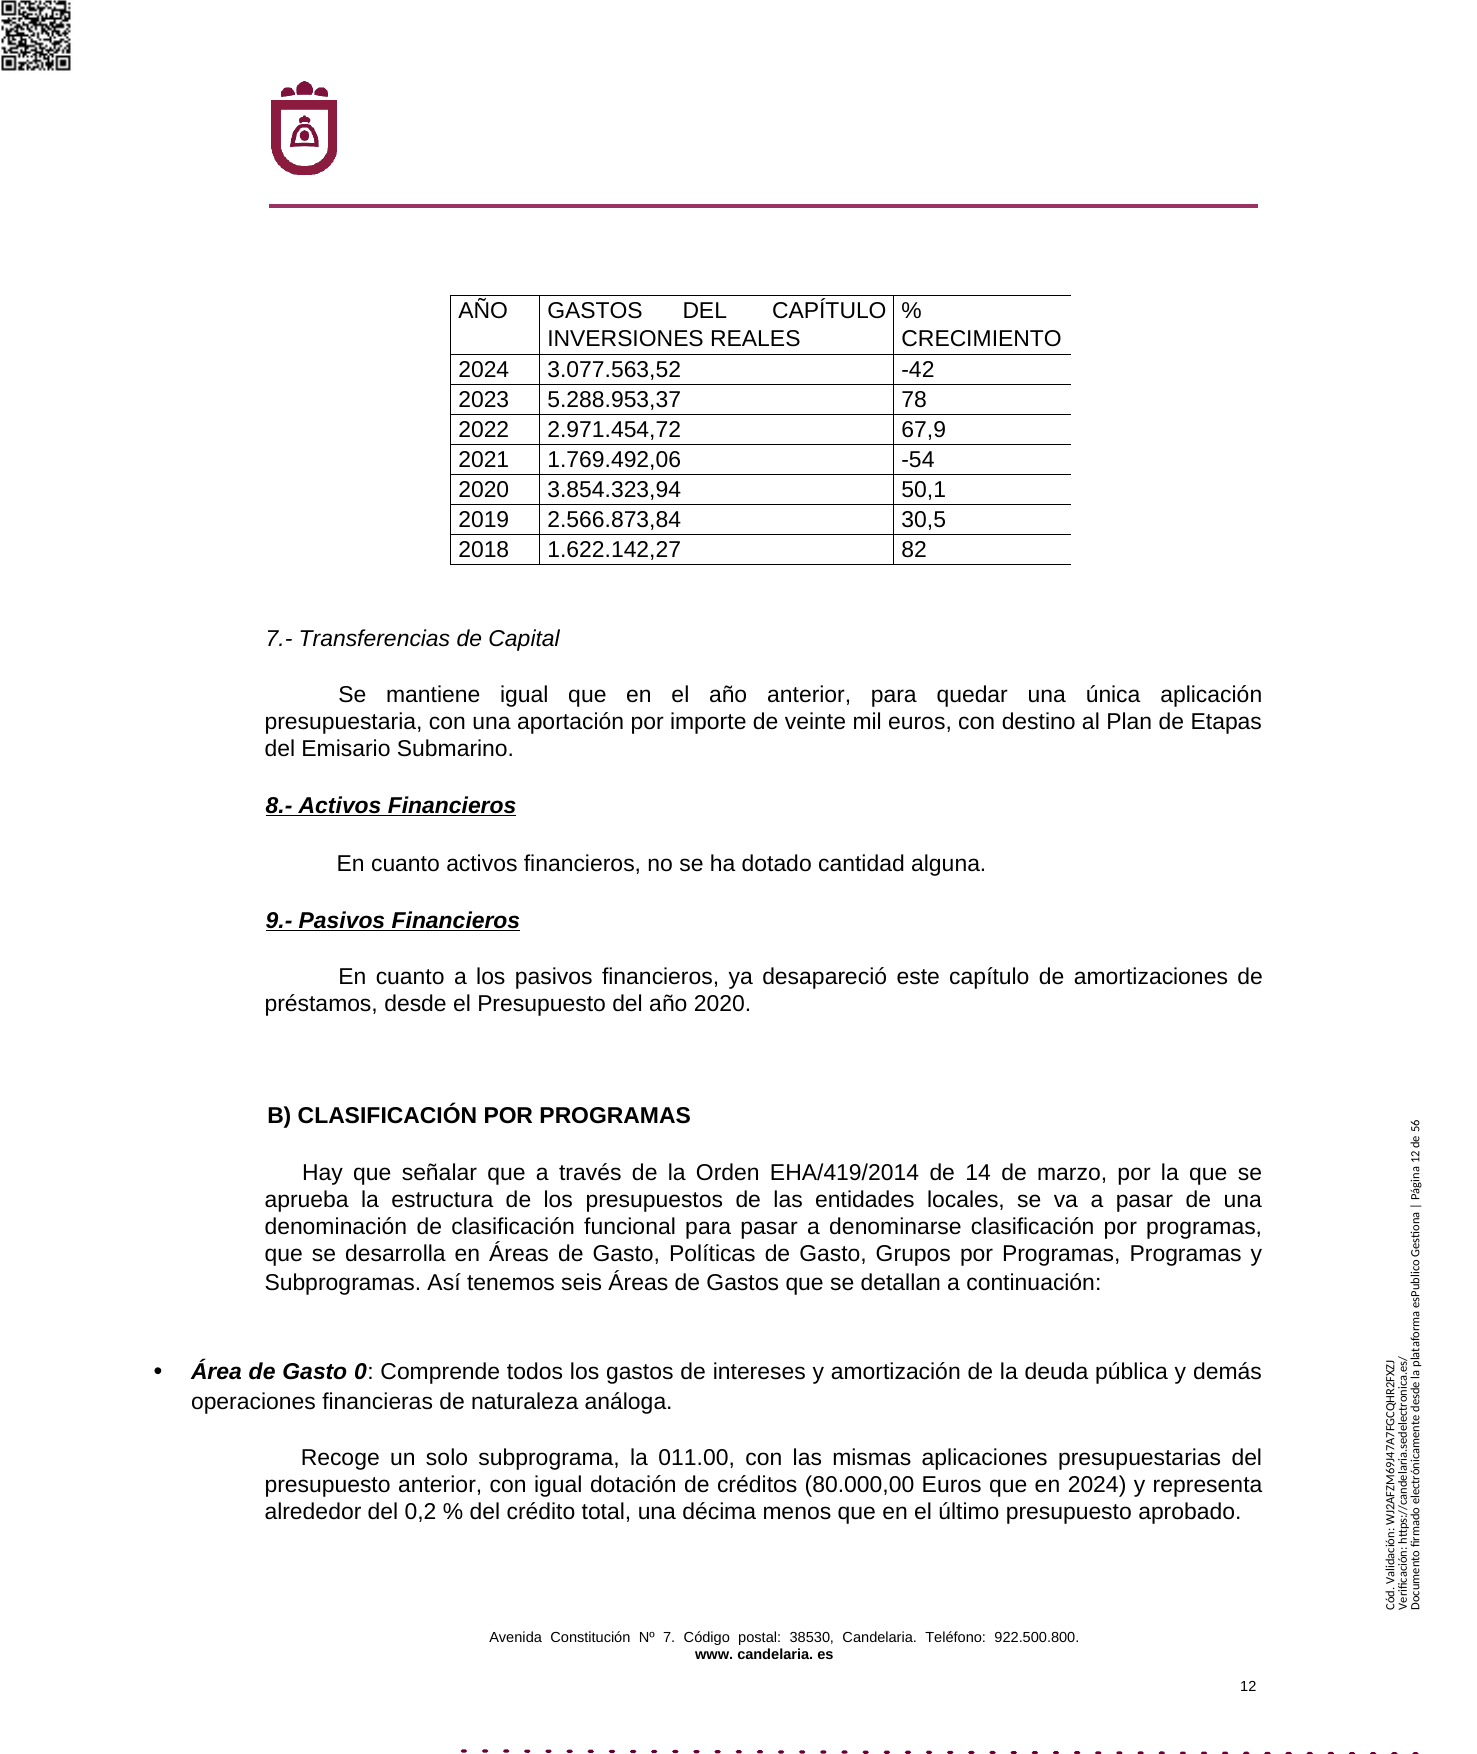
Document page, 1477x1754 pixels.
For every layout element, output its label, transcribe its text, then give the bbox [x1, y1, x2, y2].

table_header % CRECIMIENTO [894, 296, 1071, 353]
table_cell 2022 [451, 415, 539, 444]
table_cell 5.288.953,37 [540, 385, 893, 414]
table_cell 2024 [451, 355, 539, 384]
text Se mantiene igual que en el año anterior, para quedar una única aplicación presupuestaria, con una aportación por importe de veinte mil euros, con destino al Plan de Etapas del Emisario Submarino. [264, 681, 1263, 761]
table_header GASTOS DEL CAPÍTULO INVERSIONES REALES [540, 296, 893, 353]
table_cell 82 [894, 535, 1071, 564]
table_header AÑO [451, 296, 539, 353]
table_cell 67,9 [894, 415, 1071, 444]
text 7.- Transferencias de Capital [265, 624, 1264, 651]
table_cell 3.077.563,52 [540, 355, 893, 384]
table_cell 2020 [451, 475, 539, 504]
table_cell 1.769.492,06 [540, 445, 893, 474]
table_cell 1.622.142,27 [540, 535, 893, 564]
text En cuanto activos financieros, no se ha dotado cantidad alguna. [191, 849, 1283, 877]
table_cell 2018 [451, 535, 539, 564]
table_cell 2.566.873,84 [540, 505, 893, 534]
list Área de Gasto 0: Comprende todos los gastos de intereses y amortización de la deuda pública y demás operaciones financieras de naturaleza análoga. [153, 1356, 1263, 1415]
table_cell -54 [894, 445, 1071, 474]
text Recoge un solo subprograma, la 011.00, con las mismas aplicaciones presupuestarias del presupuesto anterior, con igual dotación de créditos (80.000,00 Euros que en 2024) y representa alrededor del 0,2 % del crédito total, una décima menos que en el último presupuesto aprobado. [264, 1444, 1263, 1525]
text Hay que señalar que a través de la Orden EHA/419/2014 de 14 de marzo, por la que se aprueba la estructura de los presupuestos de las entidades locales, se va a pasar de una denominación de clasificación funcional para pasar a denominarse clasificación por programas, que se desarrolla en Áreas de Gasto, Políticas de Gasto, Grupos por Programas, Programas y Subprogramas. Así tenemos seis Áreas de Gastos que se detallan a continuación: [264, 1158, 1263, 1296]
table_cell 2021 [451, 445, 539, 474]
table_cell 30,5 [894, 505, 1071, 534]
table_cell 2019 [451, 505, 539, 534]
table_cell -42 [894, 355, 1071, 384]
text 8.- Activos Financieros [265, 791, 1283, 819]
text En cuanto a los pasivos financieros, ya desapareció este capítulo de amortizaciones de préstamos, desde el Presupuesto del año 2020. [264, 963, 1263, 1017]
table_cell 50,1 [894, 475, 1071, 504]
table_cell 2.971.454,72 [540, 415, 893, 444]
text B) CLASIFICACIÓN POR PROGRAMAS [267, 1102, 1263, 1129]
table_cell 3.854.323,94 [540, 475, 893, 504]
table_cell 2023 [451, 385, 539, 414]
subtitle 9.- Pasivos Financieros [265, 907, 1283, 933]
table_cell 78 [894, 385, 1071, 414]
